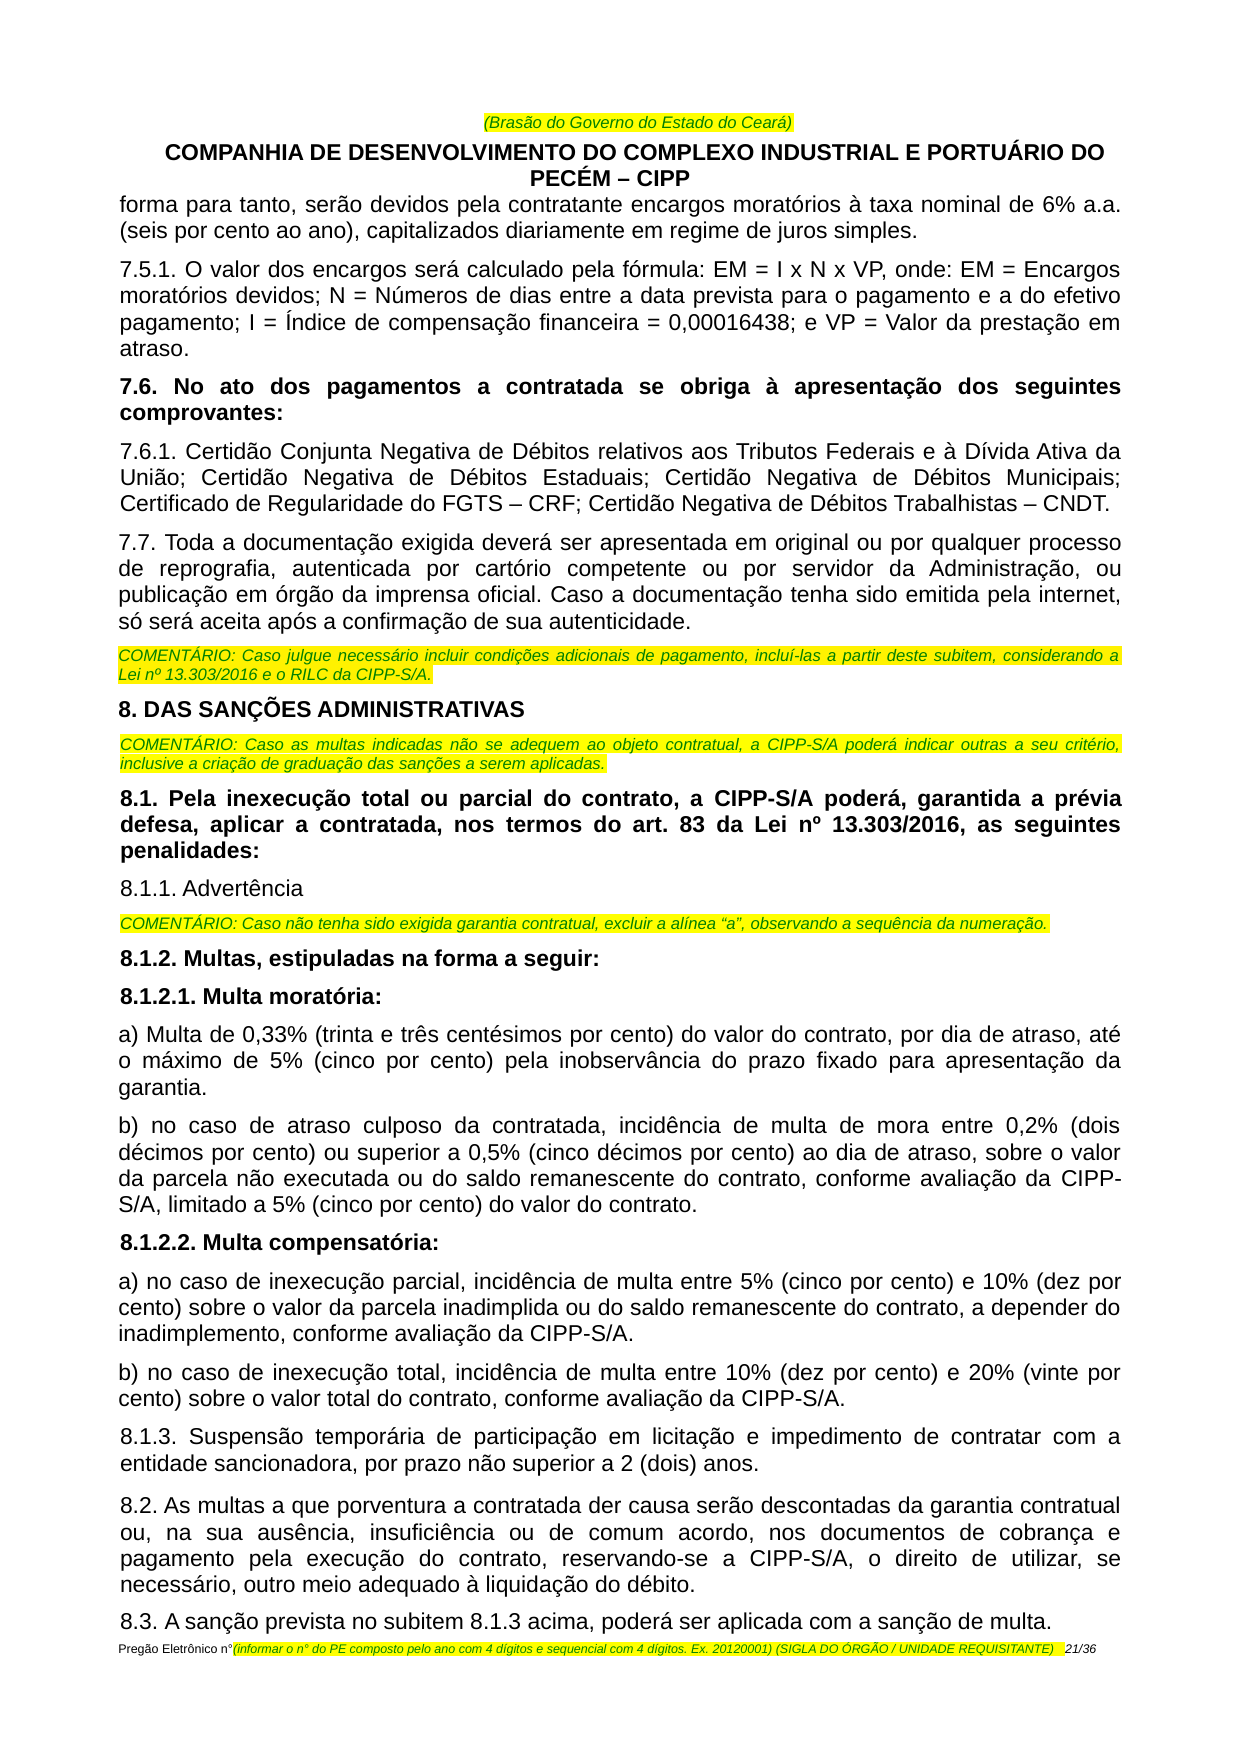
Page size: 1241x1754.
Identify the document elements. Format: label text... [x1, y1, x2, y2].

text a) Multa de 0,33% (trinta e três centésimos por cento) do valor do contrato, por dia de atraso, até o máximo de 5% (cinco por cento) pela inobservância do prazo fixado para apresentação da garantia. [118, 1021, 1122, 1100]
text 8.1.3. Suspensão temporária de participação em licitação e impedimento de contratar com a entidade sancionadora, por prazo não superior a 2 (dois) anos. [120, 1423, 1122, 1476]
text b) no caso de inexecução total, incidência de multa entre 10% (dez por cento) e 20% (vinte por cento) sobre o valor total do contrato, conforme avaliação da CIPP-S/A. [118, 1358, 1122, 1411]
text 8. DAS SANÇÕES ADMINISTRATIVAS [118, 696, 1122, 722]
text 8.1.1. Advertência [120, 875, 1122, 902]
text 8.1.2. Multas, estipuladas na forma a seguir: [120, 945, 1122, 971]
text COMENTÁRIO: Caso julgue necessário incluir condições adicionais de pagamento, incluí-las a partir deste subitem, considerando a Lei nº 13.303/2016 e o RILC da CIPP-S/A. [118, 646, 1122, 684]
text COMENTÁRIO: Caso as multas indicadas não se adequem ao objeto contratual, a CIPP-S/A poderá indicar outras a seu critério, inclusive a criação de graduação das sanções a serem aplicadas. [120, 734, 1122, 773]
text forma para tanto, serão devidos pela contratante encargos moratórios à taxa nominal de 6% a.a. (seis por cento ao ano), capitalizados diariamente em regime de juros simples. [119, 191, 1122, 244]
text 7.7. Toda a documentação exigida deverá ser apresentada em original ou por qualquer processo de reprografia, autenticada por cartório competente ou por servidor da Administração, ou publicação em órgão da imprensa oficial. Caso a documentação tenha sido emitida pela internet, só será aceita após a confirmação de sua autenticidade. [118, 528, 1122, 634]
text 8.1. Pela inexecução total ou parcial do contrato, a CIPP-S/A poderá, garantida a prévia defesa, aplicar a contratada, nos termos do art. 83 da Lei nº 13.303/2016, as seguintes penalidades: [120, 784, 1122, 863]
text 7.6. No ato dos pagamentos a contratada se obriga à apresentação dos seguintes comprovantes: [119, 373, 1122, 426]
text 7.5.1. O valor dos encargos será calculado pela fórmula: EM = I x N x VP, onde: EM = Encargos moratórios devidos; N = Números de dias entre a data prevista para o pagamento e a do efetivo pagamento; I = Índice de compensação financeira = 0,00016438; e VP = Valor da prestação em atraso. [119, 256, 1122, 361]
text b) no caso de atraso culposo da contratada, incidência de multa de mora entre 0,2% (dois décimos por cento) ou superior a 0,5% (cinco décimos por cento) ao dia de atraso, sobre o valor da parcela não executada ou do saldo remanescente do contrato, conforme avaliação da CIPP-S/A, limitado a 5% (cinco por cento) do valor do contrato. [118, 1112, 1122, 1217]
text 7.6.1. Certidão Conjunta Negativa de Débitos relativos aos Tributos Federais e à Dívida Ativa da União; Certidão Negativa de Débitos Estaduais; Certidão Negativa de Débitos Municipais; Certificado de Regularidade do FGTS – CRF; Certidão Negativa de Débitos Trabalhistas – CNDT. [119, 438, 1122, 517]
text 8.1.2.2. Multa compensatória: [120, 1229, 1122, 1256]
text 8.2. As multas a que porventura a contratada der causa serão descontadas da garantia contratual ou, na sua ausência, insuficiência ou de comum acordo, nos documentos de cobrança e pagamento pela execução do contrato, reservando-se a CIPP-S/A, o direito de utilizar, se necessário, outro meio adequado à liquidação do débito. [120, 1492, 1122, 1598]
text a) no caso de inexecução parcial, incidência de multa entre 5% (cinco por cento) e 10% (dez por cento) sobre o valor da parcela inadimplida ou do saldo remanescente do contrato, a depender do inadimplemento, conforme avaliação da CIPP-S/A. [118, 1268, 1122, 1347]
text COMENTÁRIO: Caso não tenha sido exigida garantia contratual, excluir a alínea “a”, observando a sequência da numeração. [120, 914, 1122, 933]
text 8.1.2.1. Multa moratória: [120, 983, 1122, 1009]
text 8.3. A sanção prevista no subitem 8.1.3 acima, poderá ser aplicada com a sanção de multa. [120, 1608, 1122, 1634]
